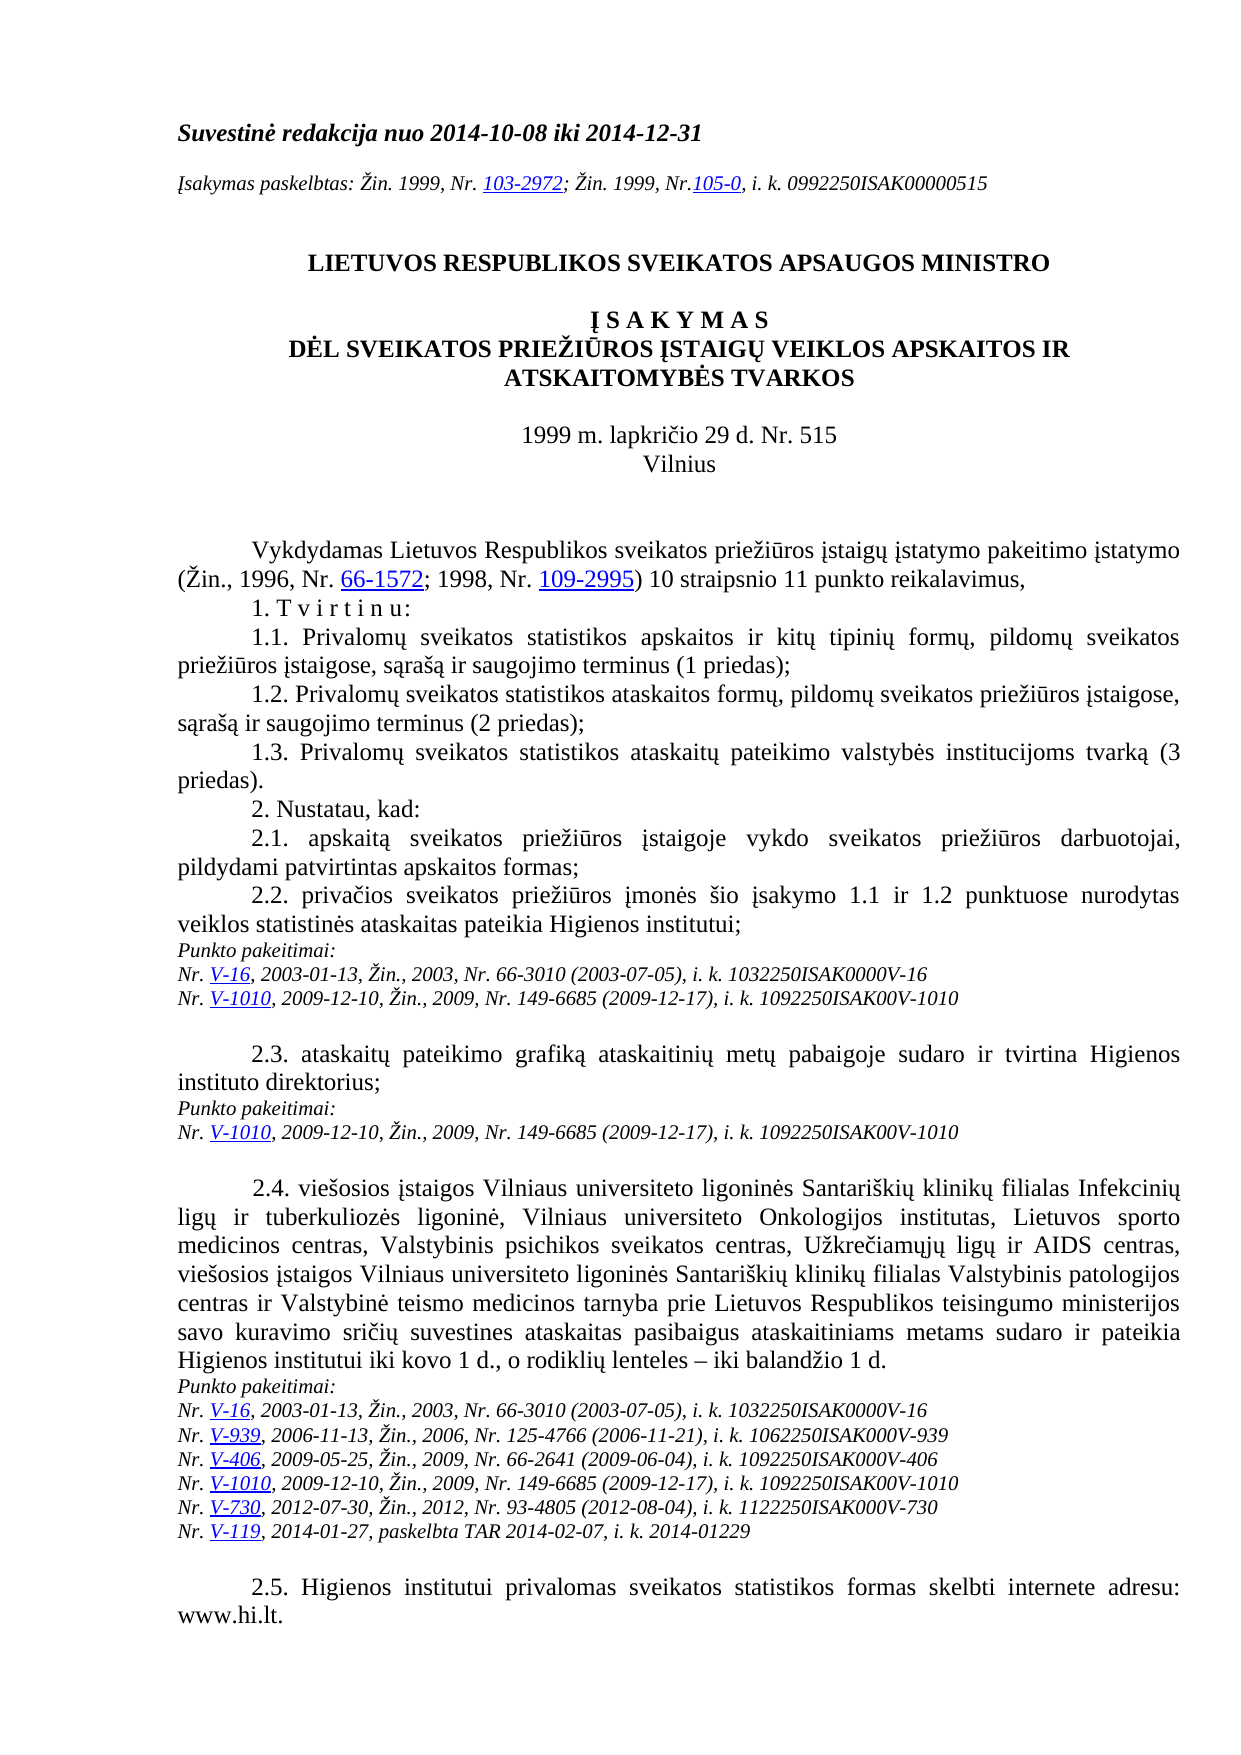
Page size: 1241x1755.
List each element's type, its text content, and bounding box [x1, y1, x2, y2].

text 2.3. ataskaitų pateikimo grafiką ataskaitinių metų pabaigoje sudaro ir tvirtina Higienos instituto direktorius; [177, 1039, 1181, 1096]
text 1.2. Privalomų sveikatos statistikos ataskaitos formų, pildomų sveikatos priežiūros įstaigose, sąrašą ir saugojimo terminus (2 priedas); [177, 679, 1181, 737]
text Suvestinė redakcija nuo 2014-10-08 iki 2014-12-31 [177, 118, 1181, 147]
text 1.3. Privalomų sveikatos statistikos ataskaitų pateikimo valstybės institucijoms tvarką (3 priedas). [177, 737, 1181, 794]
text Nr. V-406, 2009-05-25, Žin., 2009, Nr. 66-2641 (2009-06-04), i. k. 1092250ISAK000V-406 [177, 1447, 1181, 1471]
text Vilnius [177, 449, 1181, 478]
text 2.1. apskaitą sveikatos priežiūros įstaigoje vykdo sveikatos priežiūros darbuotojai, pildydami patvirtintas apskaitos formas; [177, 823, 1181, 880]
text Į S A K Y M A S [177, 305, 1181, 334]
text Įsakymas paskelbtas: Žin. 1999, Nr. 103-2972; Žin. 1999, Nr.105-0, i. k. 0992250ISAK00000515 [177, 171, 1181, 195]
text 2. Nustatau, kad: [177, 794, 1181, 823]
text 1999 m. lapkričio 29 d. Nr. 515 [177, 420, 1181, 449]
text Punkto pakeitimai: [177, 1096, 1181, 1120]
text 2.2. privačios sveikatos priežiūros įmonės šio įsakymo 1.1 ir 1.2 punktuose nurodytas veiklos statistinės ataskaitas pateikia Higienos institutui; [177, 880, 1181, 938]
text Nr. V-1010, 2009-12-10, Žin., 2009, Nr. 149-6685 (2009-12-17), i. k. 1092250ISAK00V-1010 [177, 986, 1181, 1010]
text 2.5. Higienos institutui privalomas sveikatos statistikos formas skelbti internete adresu: www.hi.lt. [177, 1572, 1181, 1629]
text Nr. V-730, 2012-07-30, Žin., 2012, Nr. 93-4805 (2012-08-04), i. k. 1122250ISAK000V-730 [177, 1495, 1181, 1519]
text Nr. V-119, 2014-01-27, paskelbta TAR 2014-02-07, i. k. 2014-01229 [177, 1519, 1181, 1543]
text Nr. V-16, 2003-01-13, Žin., 2003, Nr. 66-3010 (2003-07-05), i. k. 1032250ISAK0000V-16 [177, 1398, 1181, 1422]
text Nr. V-939, 2006-11-13, Žin., 2006, Nr. 125-4766 (2006-11-21), i. k. 1062250ISAK000V-939 [177, 1422, 1181, 1447]
text 2.4. viešosios įstaigos Vilniaus universiteto ligoninės Santariškių klinikų filialas Infekcinių ligų ir tuberkuliozės ligoninė, Vilniaus universiteto Onkologijos institutas, Lietuvos sporto medicinos centras, Valstybinis psichikos sveikatos centras, Užkrečiamųjų ligų ir AIDS centras, viešosios įstaigos Vilniaus universiteto ligoninės Santariškių klinikų filialas Valstybinis patologijos centras ir Valstybinė teismo medicinos tarnyba prie Lietuvos Respublikos teisingumo ministerijos savo kuravimo sričių suvestines ataskaitas pasibaigus ataskaitiniams metams sudaro ir pateikia Higienos institutui iki kovo 1 d., o rodiklių lenteles – iki balandžio 1 d. [177, 1173, 1181, 1374]
text Punkto pakeitimai: [177, 938, 1181, 962]
text DĖL SVEIKATOS PRIEŽIŪROS ĮSTAIGŲ VEIKLOS APSKAITOS IR ATSKAITOMYBĖS TVARKOS [177, 334, 1181, 392]
text Punkto pakeitimai: [177, 1374, 1181, 1398]
text Nr. V-16, 2003-01-13, Žin., 2003, Nr. 66-3010 (2003-07-05), i. k. 1032250ISAK0000V-16 [177, 962, 1181, 986]
text Vykdydamas Lietuvos Respublikos sveikatos priežiūros įstaigų įstatymo pakeitimo įstatymo (Žin., 1996, Nr. 66-1572; 1998, Nr. 109-2995) 10 straipsnio 11 punkto reikalavimus, [177, 535, 1181, 593]
text Nr. V-1010, 2009-12-10, Žin., 2009, Nr. 149-6685 (2009-12-17), i. k. 1092250ISAK00V-1010 [177, 1471, 1181, 1495]
text LIETUVOS RESPUBLIKOS SVEIKATOS APSAUGOS MINISTRO [177, 248, 1181, 277]
text 1. Tvirtinu: [177, 593, 1181, 622]
text 1.1. Privalomų sveikatos statistikos apskaitos ir kitų tipinių formų, pildomų sveikatos priežiūros įstaigose, sąrašą ir saugojimo terminus (1 priedas); [177, 622, 1181, 679]
text Nr. V-1010, 2009-12-10, Žin., 2009, Nr. 149-6685 (2009-12-17), i. k. 1092250ISAK00V-1010 [177, 1120, 1181, 1144]
